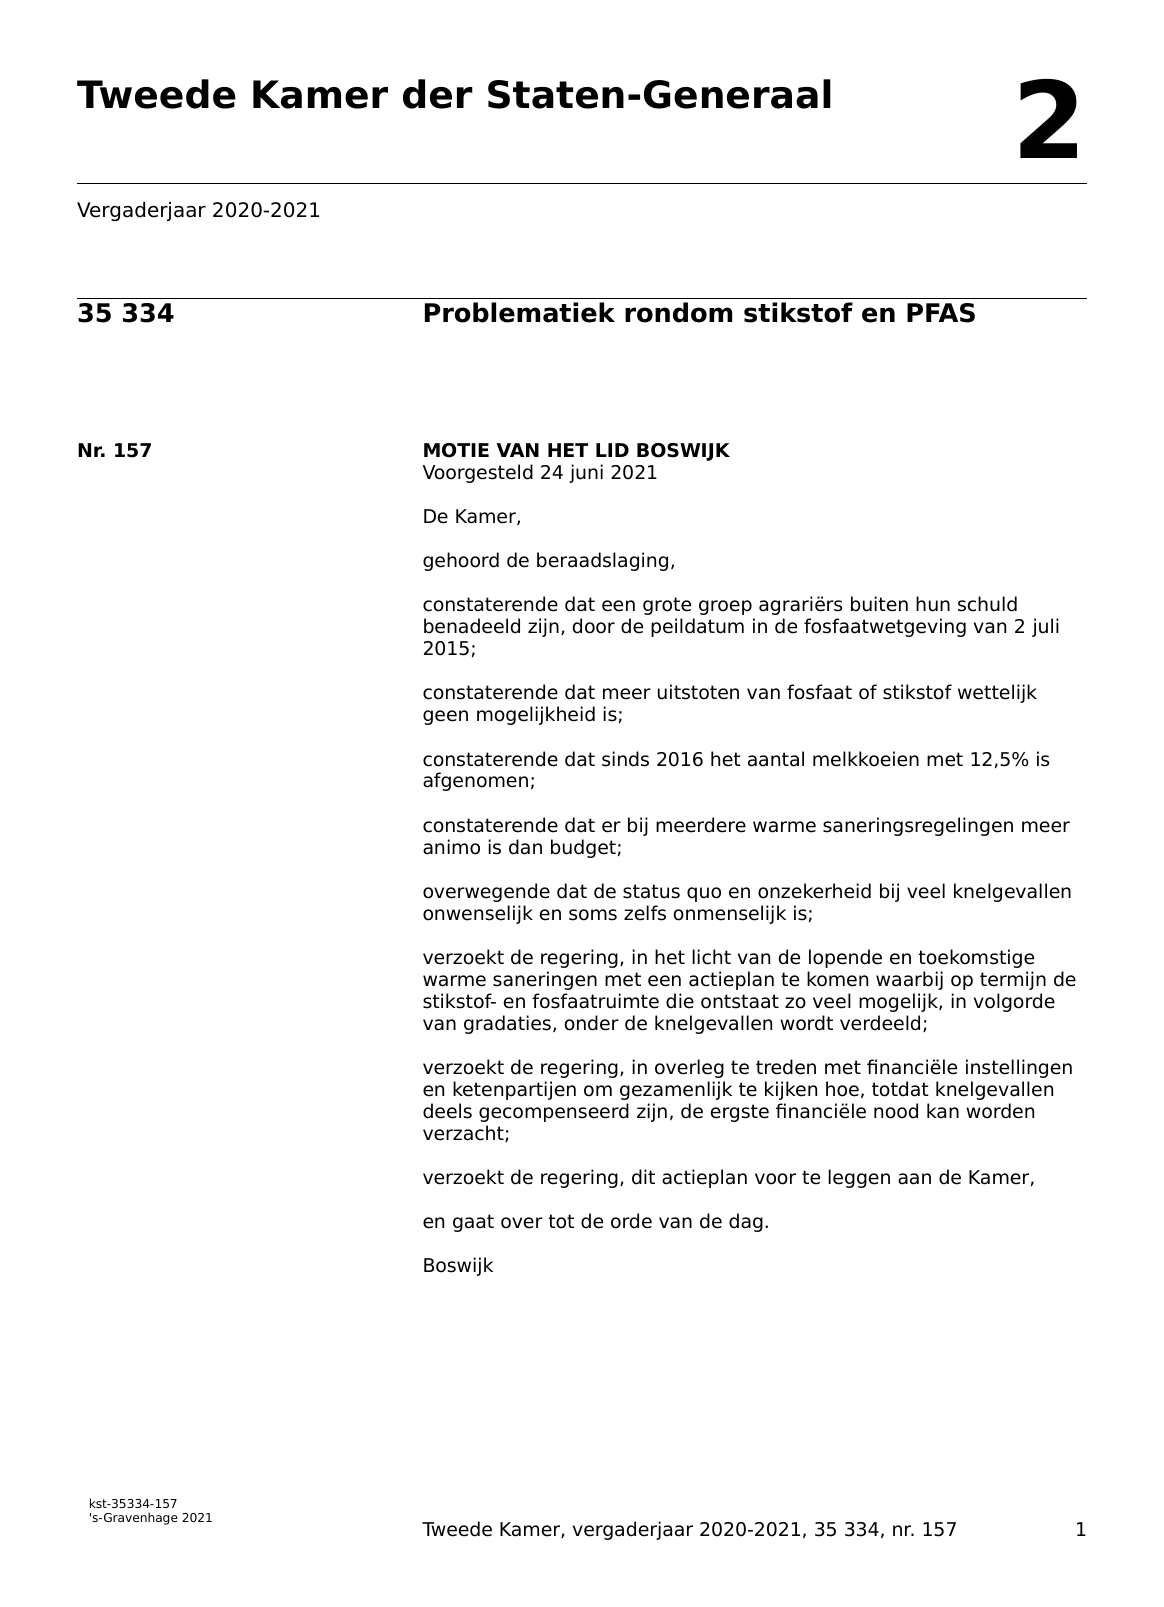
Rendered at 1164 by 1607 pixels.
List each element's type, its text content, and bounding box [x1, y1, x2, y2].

text kst-35334-157 [88, 1497, 323, 1511]
text constaterende dat een grote groep agrariërs buiten hun schuld benadeeld zijn, door de peildatum in de fosfaatwetgeving van 2 juli 2015; [422, 594, 1087, 660]
subtitle Nr. 157 MOTIE VAN HET LID BOSWIJK [77, 440, 1087, 462]
text constaterende dat sinds 2016 het aantal melkkoeien met 12,5% is afgenomen; [422, 748, 1087, 792]
text overwegende dat de status quo en onzekerheid bij veel knelgevallen onwenselijk en soms zelfs onmenselijk is; [422, 881, 1087, 925]
subtitle 35 334 Problematiek rondom stikstof en PFAS [77, 299, 1087, 329]
table_header Tweede Kamer der Staten-Generaal [77, 59, 886, 183]
text constaterende dat meer uitstoten van fosfaat of stikstof wettelijk geen mogelijkheid is; [422, 682, 1087, 726]
text gehoord de beraadslaging, [422, 550, 1087, 572]
text 's-Gravenhage 2021 [88, 1511, 323, 1525]
text verzoekt de regering, in overleg te treden met financiële instellingen en ketenpartijen om gezamenlijk te kijken hoe, totdat knelgevallen deels gecompenseerd zijn, de ergste financiële nood kan worden verzacht; [422, 1057, 1087, 1145]
text Boswijk [422, 1255, 1087, 1277]
text De Kamer, [422, 506, 1087, 528]
text verzoekt de regering, in het licht van de lopende en toekomstige warme saneringen met een actieplan te komen waarbij op termijn de stikstof- en fosfaatruimte die ontstaat zo veel mogelijk, in volgorde van gradaties, onder de knelgevallen wordt verdeeld; [422, 947, 1087, 1035]
text en gaat over tot de orde van de dag. [422, 1211, 1087, 1233]
text constaterende dat er bij meerdere warme saneringsregelingen meer animo is dan budget; [422, 814, 1087, 858]
text verzoekt de regering, dit actieplan voor te leggen aan de Kamer, [422, 1167, 1087, 1189]
table_cell Vergaderjaar 2020-2021 [77, 184, 1087, 298]
table_header 2 [886, 59, 1087, 183]
text Voorgesteld 24 juni 2021 [422, 462, 1087, 484]
